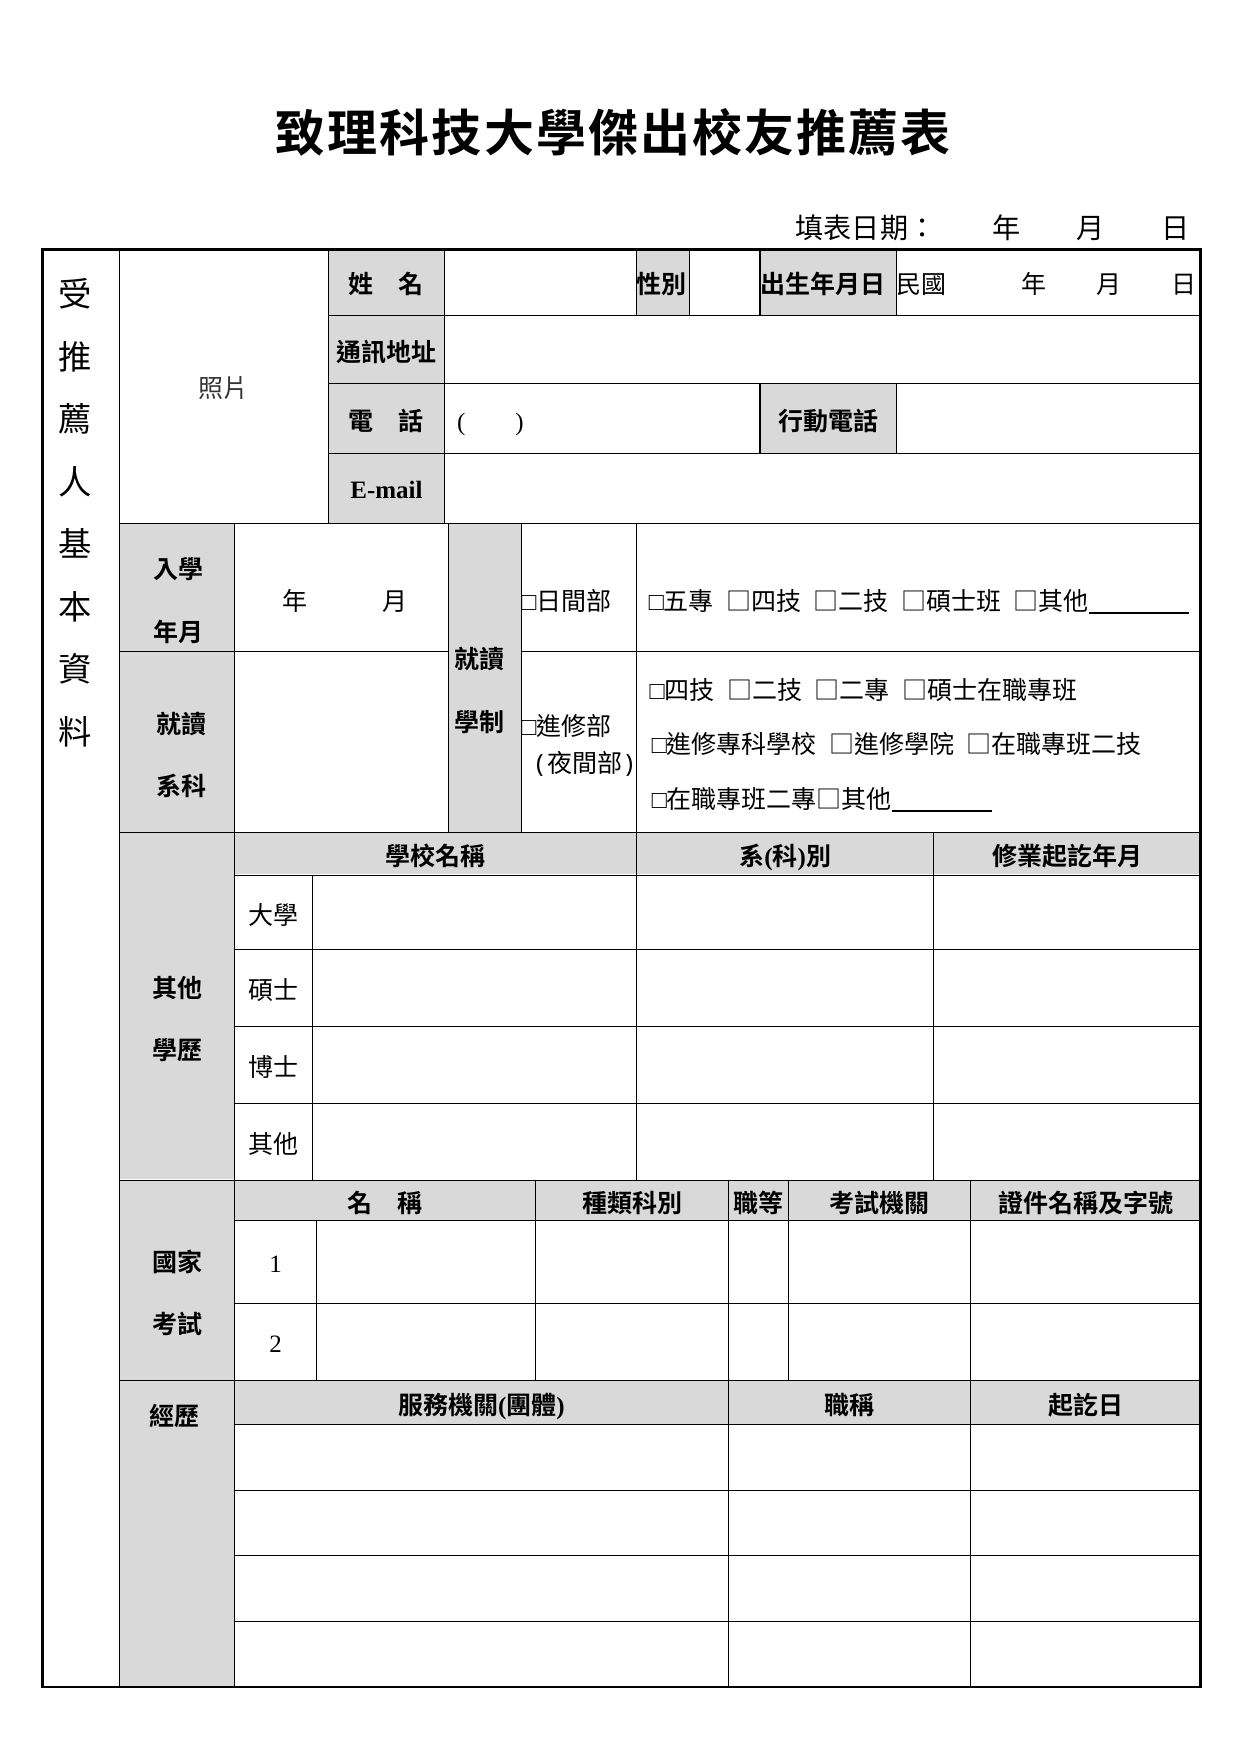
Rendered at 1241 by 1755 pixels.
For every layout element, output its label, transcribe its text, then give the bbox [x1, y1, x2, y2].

table_cell [934, 1104, 1199, 1179]
table_cell 1 [235, 1221, 316, 1303]
table_cell [729, 1491, 970, 1555]
table_cell [313, 1027, 636, 1103]
table_cell E-mail [329, 454, 444, 523]
table_cell □五專 □四技 □二技 □碩士班 □其他 [637, 524, 1199, 651]
table_cell [235, 1491, 728, 1555]
table_cell 電 話 [329, 384, 444, 453]
table_cell [897, 384, 1199, 453]
table_cell 就讀 系科 [120, 652, 234, 832]
table_cell 通訊地址 [329, 316, 444, 383]
table_cell [313, 876, 636, 949]
table_cell ( ) [445, 384, 759, 453]
table_cell 行動電話 [761, 384, 896, 453]
table_cell 起訖日 [971, 1381, 1199, 1424]
table_cell [789, 1221, 970, 1303]
table_cell [729, 1622, 970, 1686]
table_cell 職稱 [729, 1381, 970, 1424]
table_header 民國 年 月 日 [897, 251, 1199, 315]
table_cell [789, 1304, 970, 1380]
table_header 性別 [637, 251, 689, 315]
table_cell [729, 1425, 970, 1489]
table_cell 就讀學制 [449, 524, 521, 832]
table_cell [971, 1622, 1199, 1686]
table_cell 學校名稱 [235, 833, 636, 874]
table_cell [637, 950, 933, 1026]
table_header [445, 251, 636, 315]
table_cell □四技 □二技 □二專 □碩士在職專班 □進修專科學校 □進修學院 □在職專班二技 □在職專班二專□其他 [637, 652, 1199, 832]
table_header 姓 名 [329, 251, 444, 315]
table_cell [313, 1104, 636, 1179]
table_cell [729, 1304, 788, 1380]
table_cell [637, 876, 933, 949]
table_header 出生年月日 [761, 251, 896, 315]
table_cell [445, 454, 1199, 523]
table_cell 修業起訖年月 [934, 833, 1199, 874]
table_cell 博士 [235, 1027, 312, 1103]
table_cell [934, 950, 1199, 1026]
table_cell 名 稱 [235, 1181, 535, 1220]
table_cell [317, 1221, 535, 1303]
table_cell [971, 1491, 1199, 1555]
table_cell [313, 950, 636, 1026]
table_cell [235, 1622, 728, 1686]
table_cell [536, 1304, 728, 1380]
table_cell 年 月 [235, 524, 448, 651]
table_cell [971, 1556, 1199, 1621]
table_cell □進修部 (夜間部) [522, 652, 636, 832]
table_cell [317, 1304, 535, 1380]
table_cell 大學 [235, 876, 312, 949]
table_cell 碩士 [235, 950, 312, 1026]
table_cell [934, 1027, 1199, 1103]
table_cell [235, 652, 448, 832]
table_cell [445, 316, 1199, 383]
table_cell 其他 [235, 1104, 312, 1179]
table_cell 國家 考試 [120, 1181, 234, 1380]
table_header 受 推 薦 人 基 本 資 料 [44, 251, 119, 1686]
text 致理科技大學傑出校友推薦表 [37, 94, 1189, 166]
table_cell [536, 1221, 728, 1303]
table_cell [971, 1425, 1199, 1489]
table_cell [934, 876, 1199, 949]
table_cell [235, 1425, 728, 1489]
table_cell [729, 1556, 970, 1621]
table_cell 2 [235, 1304, 316, 1380]
table_cell [729, 1221, 788, 1303]
table_cell 種類科別 [536, 1181, 728, 1220]
table_cell [235, 1556, 728, 1621]
table_cell [637, 1027, 933, 1103]
table_header [690, 251, 759, 315]
text 填表日期： 年 月 日 [37, 185, 1189, 247]
table_cell 職等 [729, 1181, 788, 1220]
table_cell 考試機關 [789, 1181, 970, 1220]
table_cell 證件名稱及字號 [971, 1181, 1199, 1220]
table_cell 系(科)別 [637, 833, 933, 874]
table_header 照片 [120, 251, 328, 523]
table_cell 其他 學歷 [120, 833, 234, 1179]
table_cell [971, 1304, 1199, 1380]
table_cell 入學 年月 [120, 524, 234, 651]
table_cell 服務機關(團體) [235, 1381, 728, 1424]
table_cell 經歷 [120, 1381, 234, 1686]
table_cell [637, 1104, 933, 1179]
table_cell □日間部 [522, 524, 636, 651]
table_cell [971, 1221, 1199, 1303]
